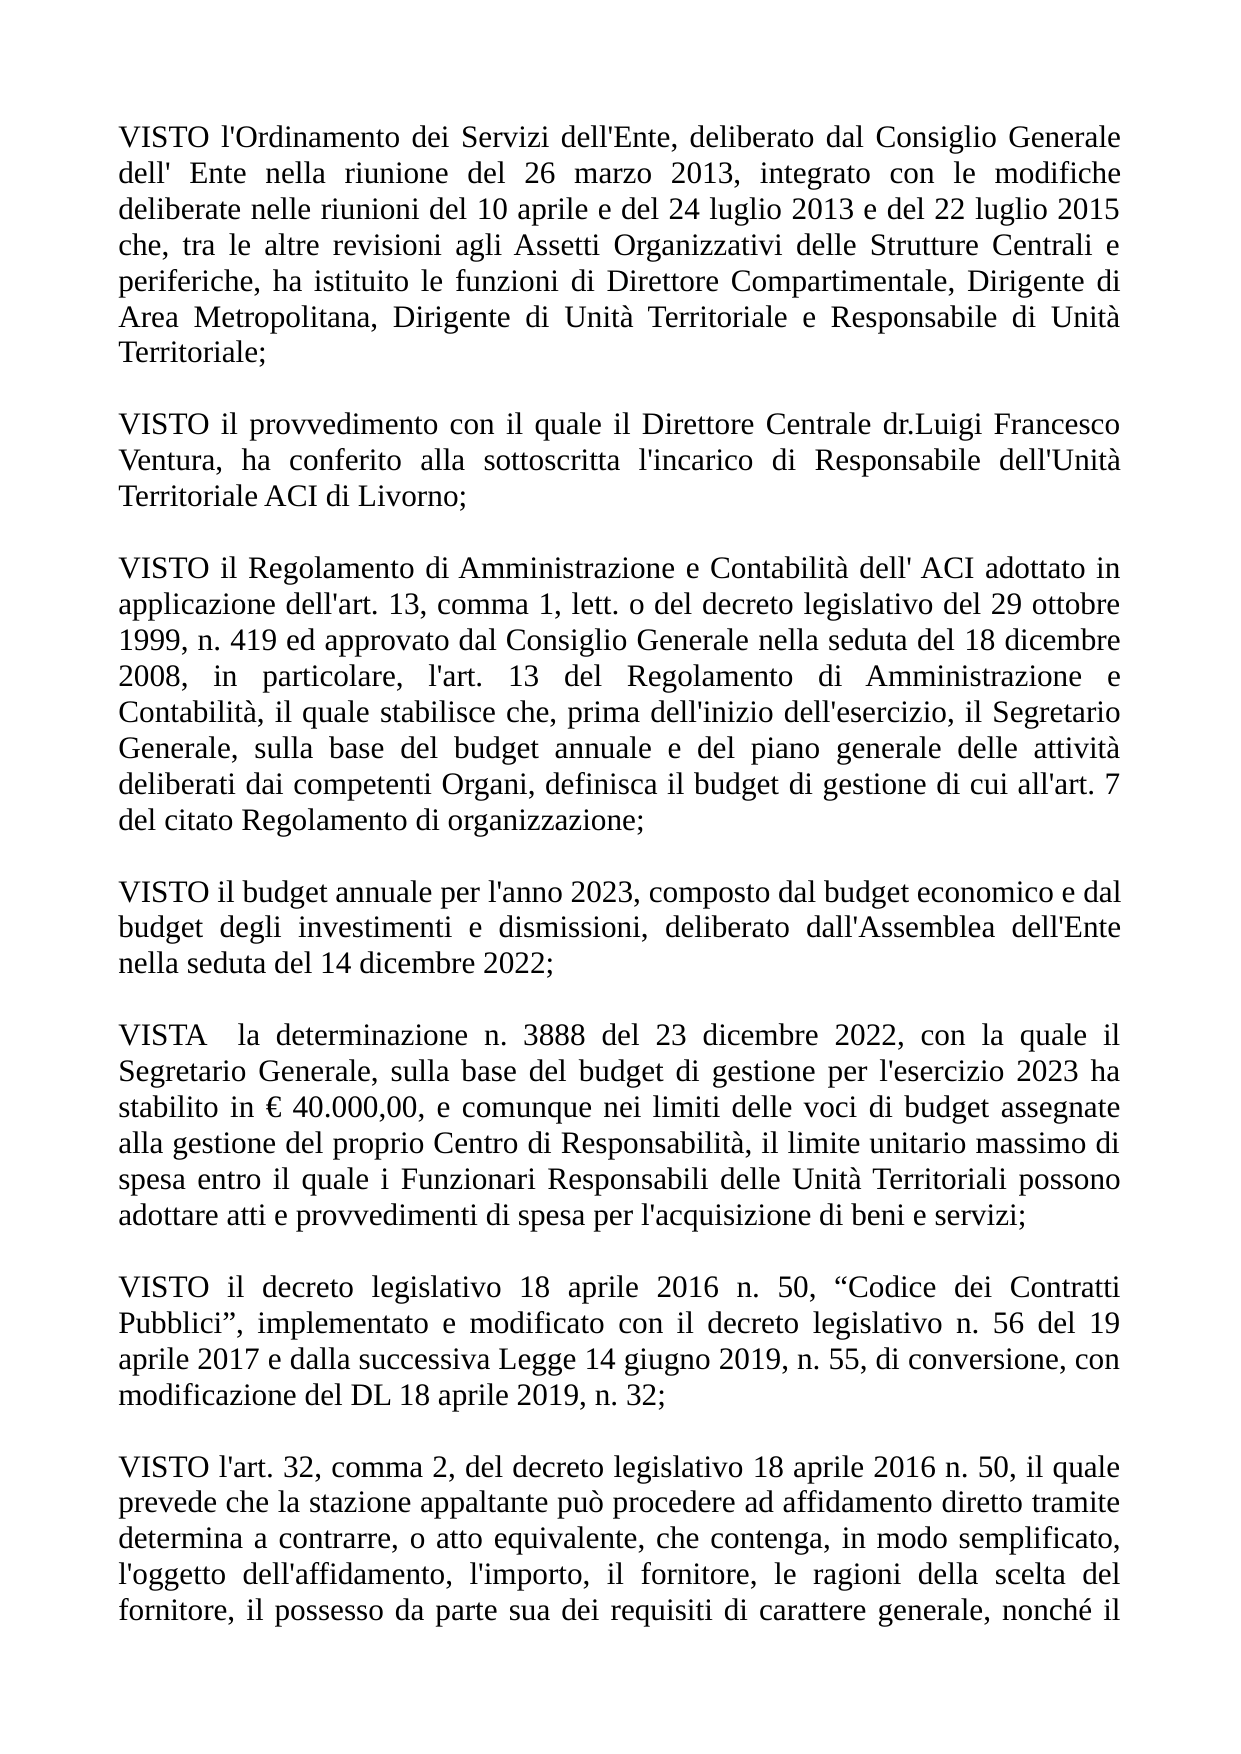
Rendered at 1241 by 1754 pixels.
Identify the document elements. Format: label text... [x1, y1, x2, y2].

text VISTO il Regolamento di Amministrazione e Contabilità dell' ACI adottato in applicazione dell'art. 13, comma 1, lett. o del decreto legislativo del 29 ottobre 1999, n. 419 ed approvato dal Consiglio Generale nella seduta del 18 dicembre 2008, in particolare, l'art. 13 del Regolamento di Amministrazione e Contabilità, il quale stabilisce che, prima dell'inizio dell'esercizio, il Segretario Generale, sulla base del budget annuale e del piano generale delle attività deliberati dai competenti Organi, definisca il budget di gestione di cui all'art. 7 del citato Regolamento di organizzazione; [118, 549, 1122, 837]
text VISTO il provvedimento con il quale il Direttore Centrale dr.Luigi Francesco Ventura, ha conferito alla sottoscritta l'incarico di Responsabile dell'Unità Territoriale ACI di Livorno; [118, 406, 1122, 513]
text VISTO l'Ordinamento dei Servizi dell'Ente, deliberato dal Consiglio Generale dell' Ente nella riunione del 26 marzo 2013, integrato con le modifiche deliberate nelle riunioni del 10 aprile e del 24 luglio 2013 e del 22 luglio 2015 che, tra le altre revisioni agli Assetti Organizzativi delle Strutture Centrali e periferiche, ha istituito le funzioni di Direttore Compartimentale, Dirigente di Area Metropolitana, Dirigente di Unità Territoriale e Responsabile di Unità Territoriale; [118, 118, 1122, 370]
text VISTO l'art. 32, comma 2, del decreto legislativo 18 aprile 2016 n. 50, il quale prevede che la stazione appaltante può procedere ad affidamento diretto tramite determina a contrarre, o atto equivalente, che contenga, in modo semplificato, l'oggetto dell'affidamento, l'importo, il fornitore, le ragioni della scelta del fornitore, il possesso da parte sua dei requisiti di carattere generale, nonché il [118, 1448, 1122, 1627]
text VISTO il budget annuale per l'anno 2023, composto dal budget economico e dal budget degli investimenti e dismissioni, deliberato dall'Assemblea dell'Ente nella seduta del 14 dicembre 2022; [118, 873, 1122, 981]
text VISTA la determinazione n. 3888 del 23 dicembre 2022, con la quale il Segretario Generale, sulla base del budget di gestione per l'esercizio 2023 ha stabilito in € 40.000,00, e comunque nei limiti delle voci di budget assegnate alla gestione del proprio Centro di Responsabilità, il limite unitario massimo di spesa entro il quale i Funzionari Responsabili delle Unità Territoriali possono adottare atti e provvedimenti di spesa per l'acquisizione di beni e servizi; [118, 1017, 1122, 1232]
text VISTO il decreto legislativo 18 aprile 2016 n. 50, “Codice dei Contratti Pubblici”, implementato e modificato con il decreto legislativo n. 56 del 19 aprile 2017 e dalla successiva Legge 14 giugno 2019, n. 55, di conversione, con modificazione del DL 18 aprile 2019, n. 32; [118, 1268, 1122, 1412]
